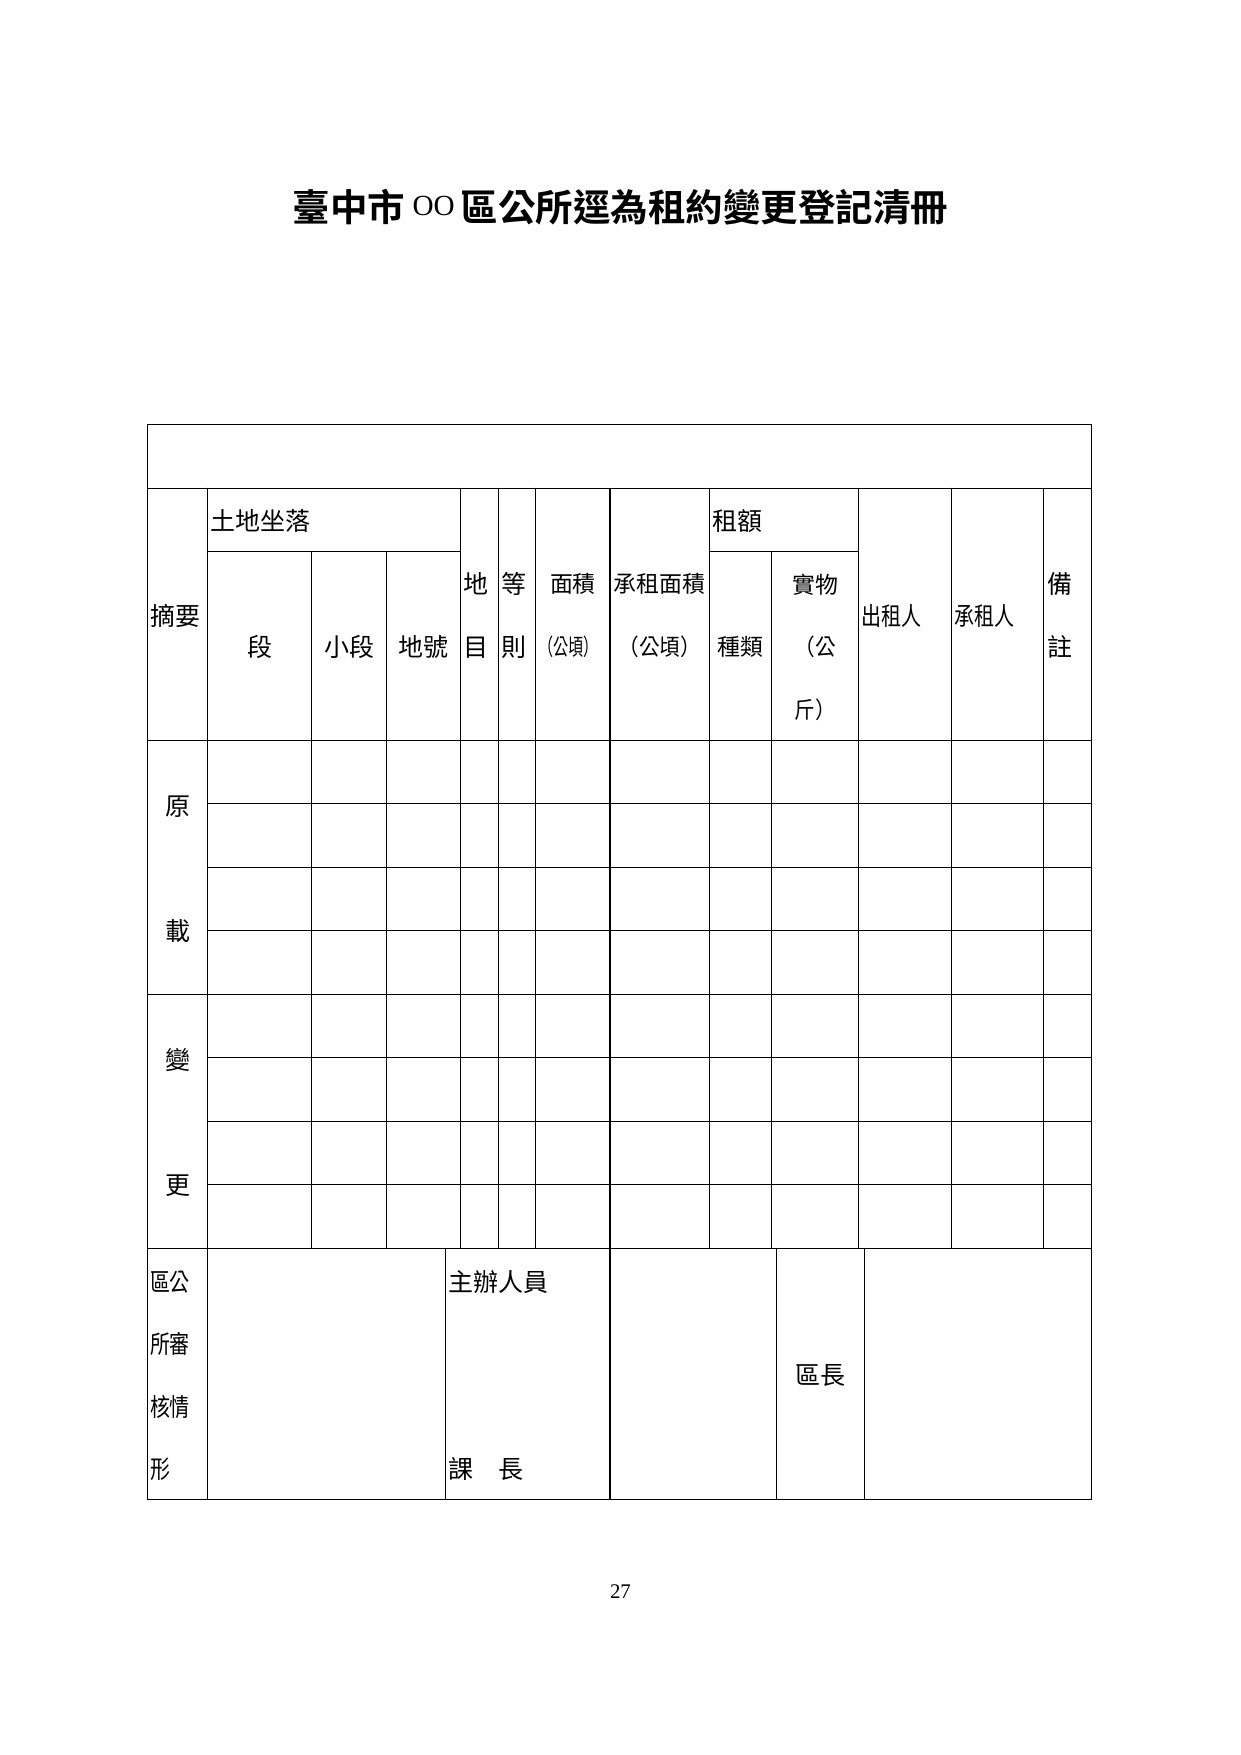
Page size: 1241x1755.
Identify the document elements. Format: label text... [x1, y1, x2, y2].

table_cell [952, 804, 1043, 867]
table_cell [499, 995, 535, 1057]
table_cell [710, 1058, 771, 1121]
table_cell [312, 1122, 386, 1184]
table_cell [208, 1122, 311, 1184]
table_cell [499, 931, 535, 994]
table_cell [859, 931, 951, 994]
table_cell [859, 1058, 951, 1121]
table_cell [1044, 1185, 1091, 1248]
table_cell [499, 868, 535, 930]
table_cell [1044, 931, 1091, 994]
table_cell [611, 804, 709, 867]
table_cell [859, 995, 951, 1057]
table_cell [611, 741, 709, 803]
table_cell [536, 995, 609, 1057]
table_cell [387, 868, 460, 930]
table_cell [461, 868, 498, 930]
table_cell [536, 1185, 609, 1248]
table_cell [461, 931, 498, 994]
table_cell 承租人 [952, 489, 1043, 739]
table_cell [952, 1185, 1043, 1248]
table_cell [710, 741, 771, 803]
table_cell [859, 1185, 951, 1248]
table_cell [611, 868, 709, 930]
table_cell 備註 [1044, 489, 1091, 739]
table_cell [859, 741, 951, 803]
table_cell 變 更 [148, 995, 207, 1248]
table_cell [1044, 1058, 1091, 1121]
table_cell [1044, 1122, 1091, 1184]
table_cell 主辦人員 課長 [446, 1249, 609, 1499]
table_cell [312, 804, 386, 867]
table_cell [208, 1249, 445, 1499]
table_cell [536, 868, 609, 930]
table_cell 等則 [499, 489, 535, 739]
table_cell [611, 995, 709, 1057]
table_cell [312, 931, 386, 994]
table_cell [461, 741, 498, 803]
table_cell [499, 1185, 535, 1248]
table_cell [536, 931, 609, 994]
table_cell [499, 741, 535, 803]
table_cell 承租面積 （公頃） [611, 489, 709, 739]
table_cell [772, 1058, 858, 1121]
table_cell [461, 995, 498, 1057]
table_cell [312, 995, 386, 1057]
table_cell [952, 1058, 1043, 1121]
table_cell [952, 1122, 1043, 1184]
table_cell [710, 995, 771, 1057]
table_cell 地目 [461, 489, 498, 739]
table_cell [387, 804, 460, 867]
table_cell [312, 1185, 386, 1248]
table_cell [710, 804, 771, 867]
table_cell [859, 1122, 951, 1184]
table_cell 摘要 [148, 489, 207, 739]
table_cell 地號 [387, 552, 460, 739]
table_cell 出租人 [859, 489, 951, 739]
table_cell [710, 931, 771, 994]
table_cell 原 載 [148, 741, 207, 994]
table_cell [499, 1058, 535, 1121]
table_cell [499, 804, 535, 867]
table_cell [772, 931, 858, 994]
table_cell [536, 804, 609, 867]
table_cell [952, 868, 1043, 930]
table_cell [536, 1122, 609, 1184]
table_cell [499, 1122, 535, 1184]
table_cell [461, 1122, 498, 1184]
table_cell [859, 804, 951, 867]
table_cell [1044, 995, 1091, 1057]
table_cell [208, 931, 311, 994]
table_cell [1044, 868, 1091, 930]
table_cell [312, 868, 386, 930]
table_cell [208, 1058, 311, 1121]
table_cell [536, 1058, 609, 1121]
table_cell [611, 1058, 709, 1121]
table_cell [710, 868, 771, 930]
table_cell [461, 1058, 498, 1121]
table_cell [387, 1122, 460, 1184]
table_cell 面積 （公頃） [536, 489, 609, 739]
table_cell 種類 [710, 552, 771, 739]
table_cell 區公所審核情形 [148, 1249, 207, 1499]
table_cell [772, 804, 858, 867]
table_cell [772, 1185, 858, 1248]
table_cell [208, 804, 311, 867]
table_cell 區長 [777, 1249, 864, 1499]
table_cell [952, 741, 1043, 803]
table_cell [387, 1185, 460, 1248]
table_cell [1044, 741, 1091, 803]
table_cell 租額 [710, 489, 858, 551]
table_cell [710, 1122, 771, 1184]
table_cell [611, 1185, 709, 1248]
table_cell [772, 868, 858, 930]
table_cell [461, 804, 498, 867]
table_cell [387, 931, 460, 994]
table_cell [208, 1185, 311, 1248]
table_cell [952, 995, 1043, 1057]
table_cell [859, 868, 951, 930]
table_cell [536, 741, 609, 803]
table_cell [865, 1249, 1091, 1499]
table_cell [611, 1249, 776, 1499]
table_cell [772, 741, 858, 803]
table_cell [208, 995, 311, 1057]
table_cell [387, 1058, 460, 1121]
table_cell [387, 741, 460, 803]
table_cell [710, 1185, 771, 1248]
table_cell [772, 1122, 858, 1184]
text 臺中市OO區公所逕為租約變更登記清冊 [148, 174, 1093, 236]
table_cell [611, 931, 709, 994]
table_cell [461, 1185, 498, 1248]
table_cell [312, 1058, 386, 1121]
table_cell [611, 1122, 709, 1184]
table_cell [952, 931, 1043, 994]
table_cell 小段 [312, 552, 386, 739]
table_cell [387, 995, 460, 1057]
table_cell 段 [208, 552, 311, 739]
table_cell [772, 995, 858, 1057]
table_cell [208, 741, 311, 803]
table_cell [312, 741, 386, 803]
table_header [148, 425, 1091, 487]
table_cell 土地坐落 [208, 489, 460, 551]
table_cell [1044, 804, 1091, 867]
table_cell 實物 （公斤） [772, 552, 858, 739]
table_cell [208, 868, 311, 930]
